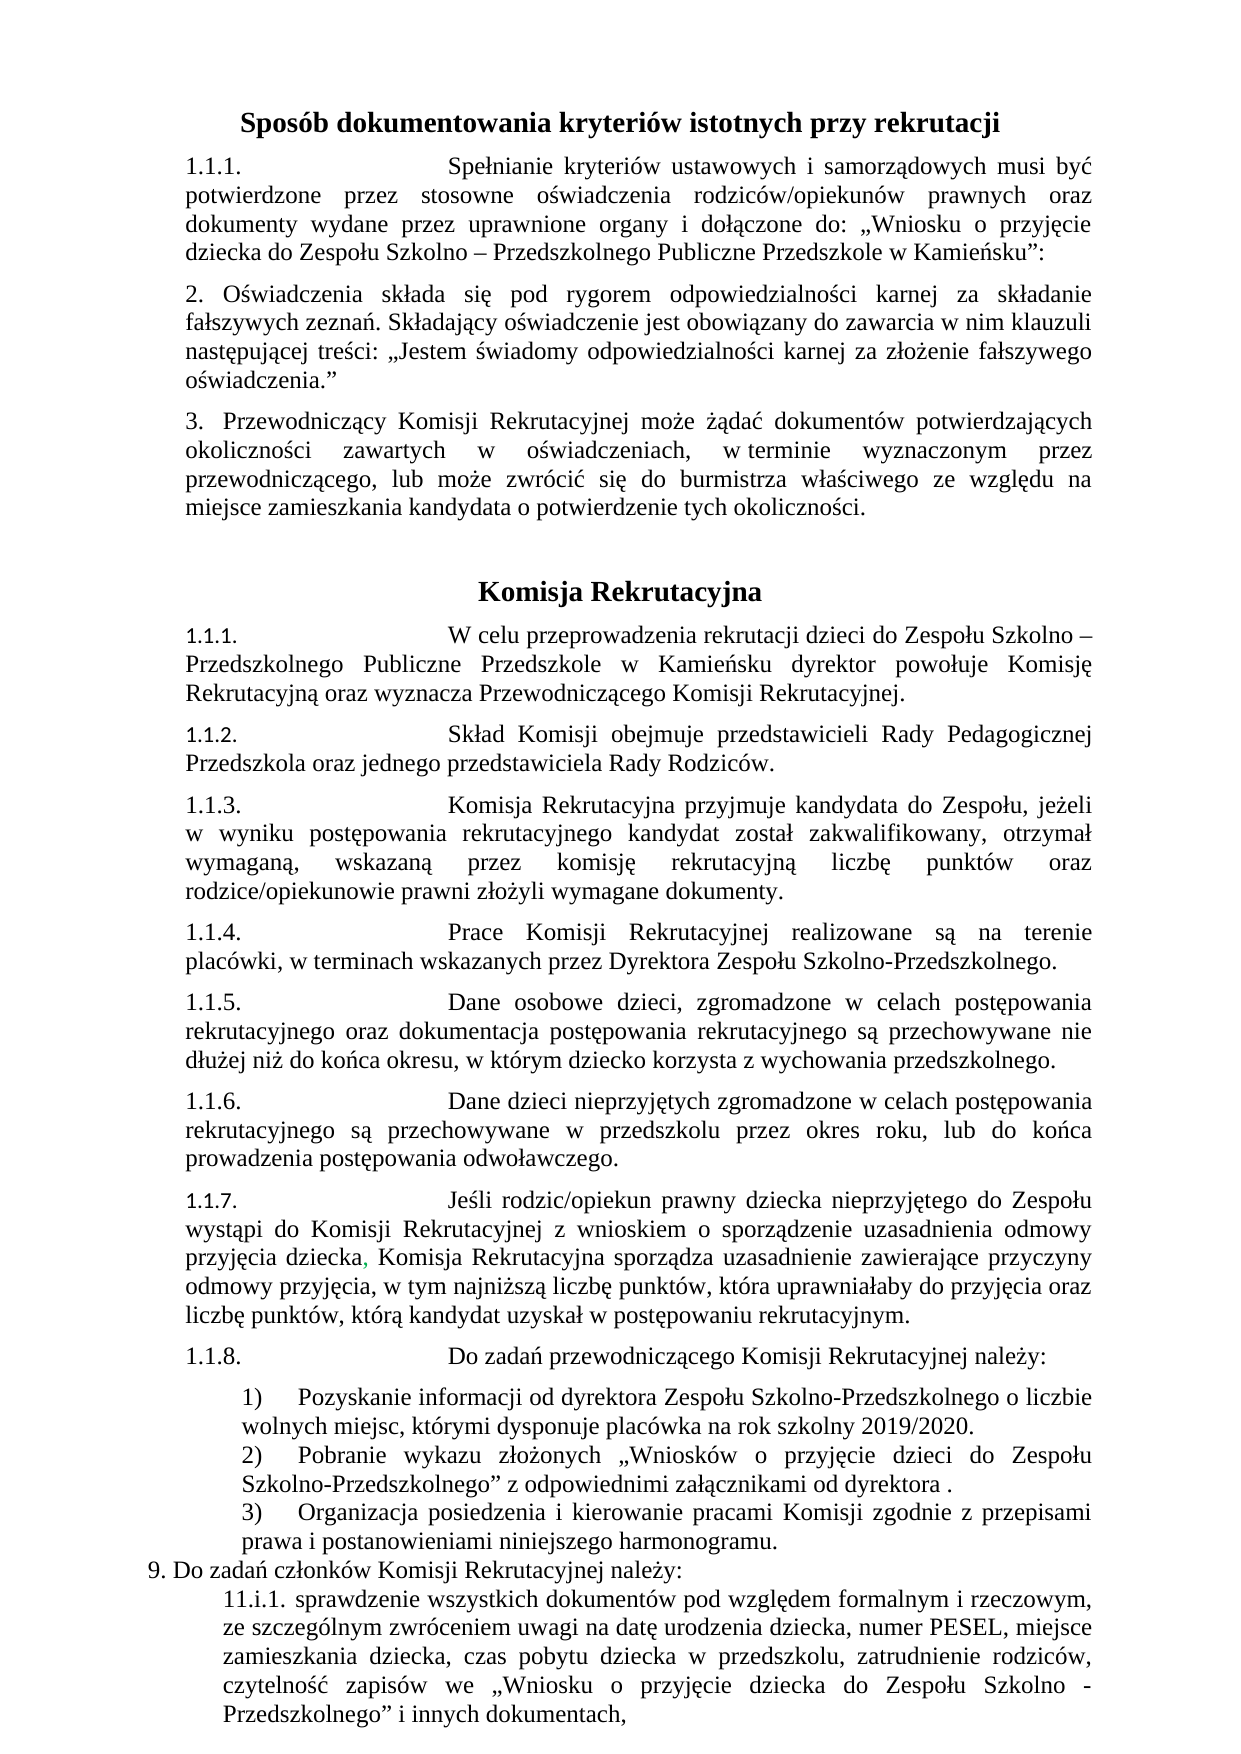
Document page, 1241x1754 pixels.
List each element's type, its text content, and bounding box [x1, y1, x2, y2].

list Skład Komisji obejmuje przedstawicieli Rady Pedagogicznej Przedszkola oraz jednego przedstawiciela Rady Rodziców. [185, 719, 1093, 777]
list Spełnianie kryteriów ustawowych i samorządowych musi być potwierdzone przez stosowne oświadczenia rodziców/opiekunów prawnych oraz dokumenty wydane przez uprawnione organy i dołączone do: „Wniosku o przyjęcie dziecka do Zespołu Szkolno – Przedszkolnego Publiczne Przedszkole w Kamieńsku”: [185, 151, 1093, 266]
list Przewodniczący Komisji Rekrutacyjnej może żądać dokumentów potwierdzających okoliczności zawartych w oświadczeniach, w terminie wyznaczonym przez przewodniczącego, lub może zwrócić się do burmistrza właściwego ze względu na miejsce zamieszkania kandydata o potwierdzenie tych okoliczności. [185, 406, 1093, 521]
text Sposób dokumentowania kryteriów istotnych przy rekrutacji [148, 105, 1093, 139]
list Do zadań przewodniczącego Komisji Rekrutacyjnej należy: [185, 1341, 1093, 1370]
list Prace Komisji Rekrutacyjnej realizowane są na terenie placówki, w terminach wskazanych przez Dyrektora Zespołu Szkolno-Przedszkolnego. [185, 917, 1093, 975]
text 9. Do zadań członków Komisji Rekrutacyjnej należy: [148, 1555, 1093, 1584]
list Pozyskanie informacji od dyrektora Zespołu Szkolno-Przedszkolnego o liczbie wolnych miejsc, którymi dysponuje placówka na rok szkolny 2019/2020. [241, 1382, 1093, 1440]
list Komisja Rekrutacyjna przyjmuje kandydata do Zespołu, jeżeli w wyniku postępowania rekrutacyjnego kandydat został zakwalifikowany, otrzymał wymaganą, wskazaną przez komisję rekrutacyjną liczbę punktów oraz rodzice/opiekunowie prawni złożyli wymagane dokumenty. [185, 790, 1093, 905]
list Pobranie wykazu złożonych „Wniosków o przyjęcie dzieci do Zespołu Szkolno-Przedszkolnego” z odpowiednimi załącznikami od dyrektora . [241, 1440, 1093, 1497]
list sprawdzenie wszystkich dokumentów pod względem formalnym i rzeczowym, ze szczególnym zwróceniem uwagi na datę urodzenia dziecka, numer PESEL, miejsce zamieszkania dziecka, czas pobytu dziecka w przedszkolu, zatrudnienie rodziców, czytelność zapisów we „Wniosku o przyjęcie dziecka do Zespołu Szkolno - Przedszkolnego” i innych dokumentach, [223, 1584, 1093, 1727]
list W celu przeprowadzenia rekrutacji dzieci do Zespołu Szkolno – Przedszkolnego Publiczne Przedszkole w Kamieńsku dyrektor powołuje Komisję Rekrutacyjną oraz wyznacza Przewodniczącego Komisji Rekrutacyjnej. [185, 620, 1093, 707]
list Dane dzieci nieprzyjętych zgromadzone w celach postępowania rekrutacyjnego są przechowywane w przedszkolu przez okres roku, lub do końca prowadzenia postępowania odwoławczego. [185, 1086, 1093, 1172]
list Jeśli rodzic/opiekun prawny dziecka nieprzyjętego do Zespołu wystąpi do Komisji Rekrutacyjnej z wnioskiem o sporządzenie uzasadnienia odmowy przyjęcia dziecka, Komisja Rekrutacyjna sporządza uzasadnienie zawierające przyczyny odmowy przyjęcia, w tym najniższą liczbę punktów, która uprawniałaby do przyjęcia oraz liczbę punktów, którą kandydat uzyskał w postępowaniu rekrutacyjnym. [185, 1185, 1093, 1329]
list Organizacja posiedzenia i kierowanie pracami Komisji zgodnie z przepisami prawa i postanowieniami niniejszego harmonogramu. [241, 1497, 1093, 1555]
list Oświadczenia składa się pod rygorem odpowiedzialności karnej za składanie fałszywych zeznań. Składający oświadczenie jest obowiązany do zawarcia w nim klauzuli następującej treści: „Jestem świadomy odpowiedzialności karnej za złożenie fałszywego oświadczenia.” [185, 279, 1093, 394]
text Komisja Rekrutacyjna [148, 574, 1093, 608]
list Dane osobowe dzieci, zgromadzone w celach postępowania rekrutacyjnego oraz dokumentacja postępowania rekrutacyjnego są przechowywane nie dłużej niż do końca okresu, w którym dziecko korzysta z wychowania przedszkolnego. [185, 987, 1093, 1073]
